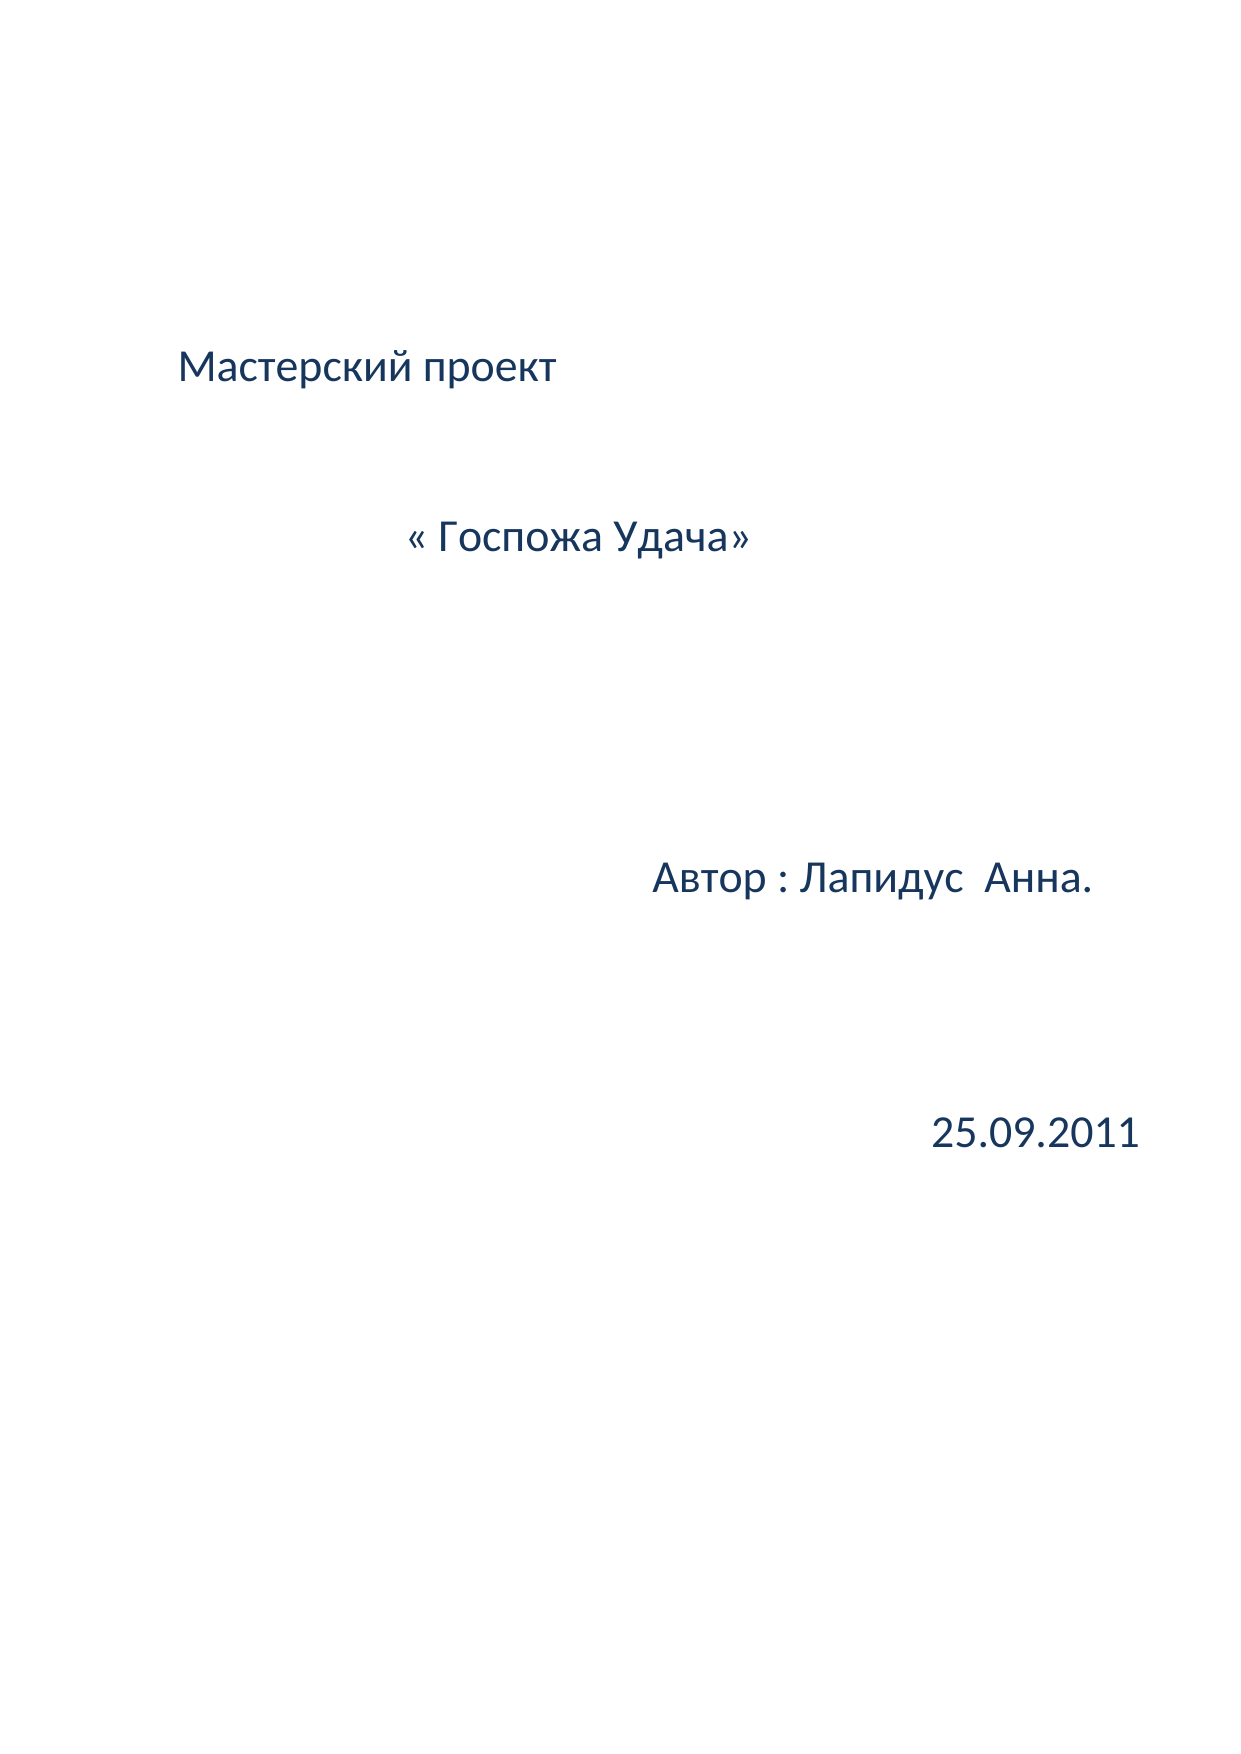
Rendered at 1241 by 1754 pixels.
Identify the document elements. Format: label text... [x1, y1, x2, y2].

text « Госпожа Удача» [177, 507, 1152, 563]
text Мастерский проект [177, 337, 1152, 393]
text 25.09.2011 [177, 1103, 1152, 1159]
text Автор : Лапидус Анна. [177, 848, 1152, 903]
